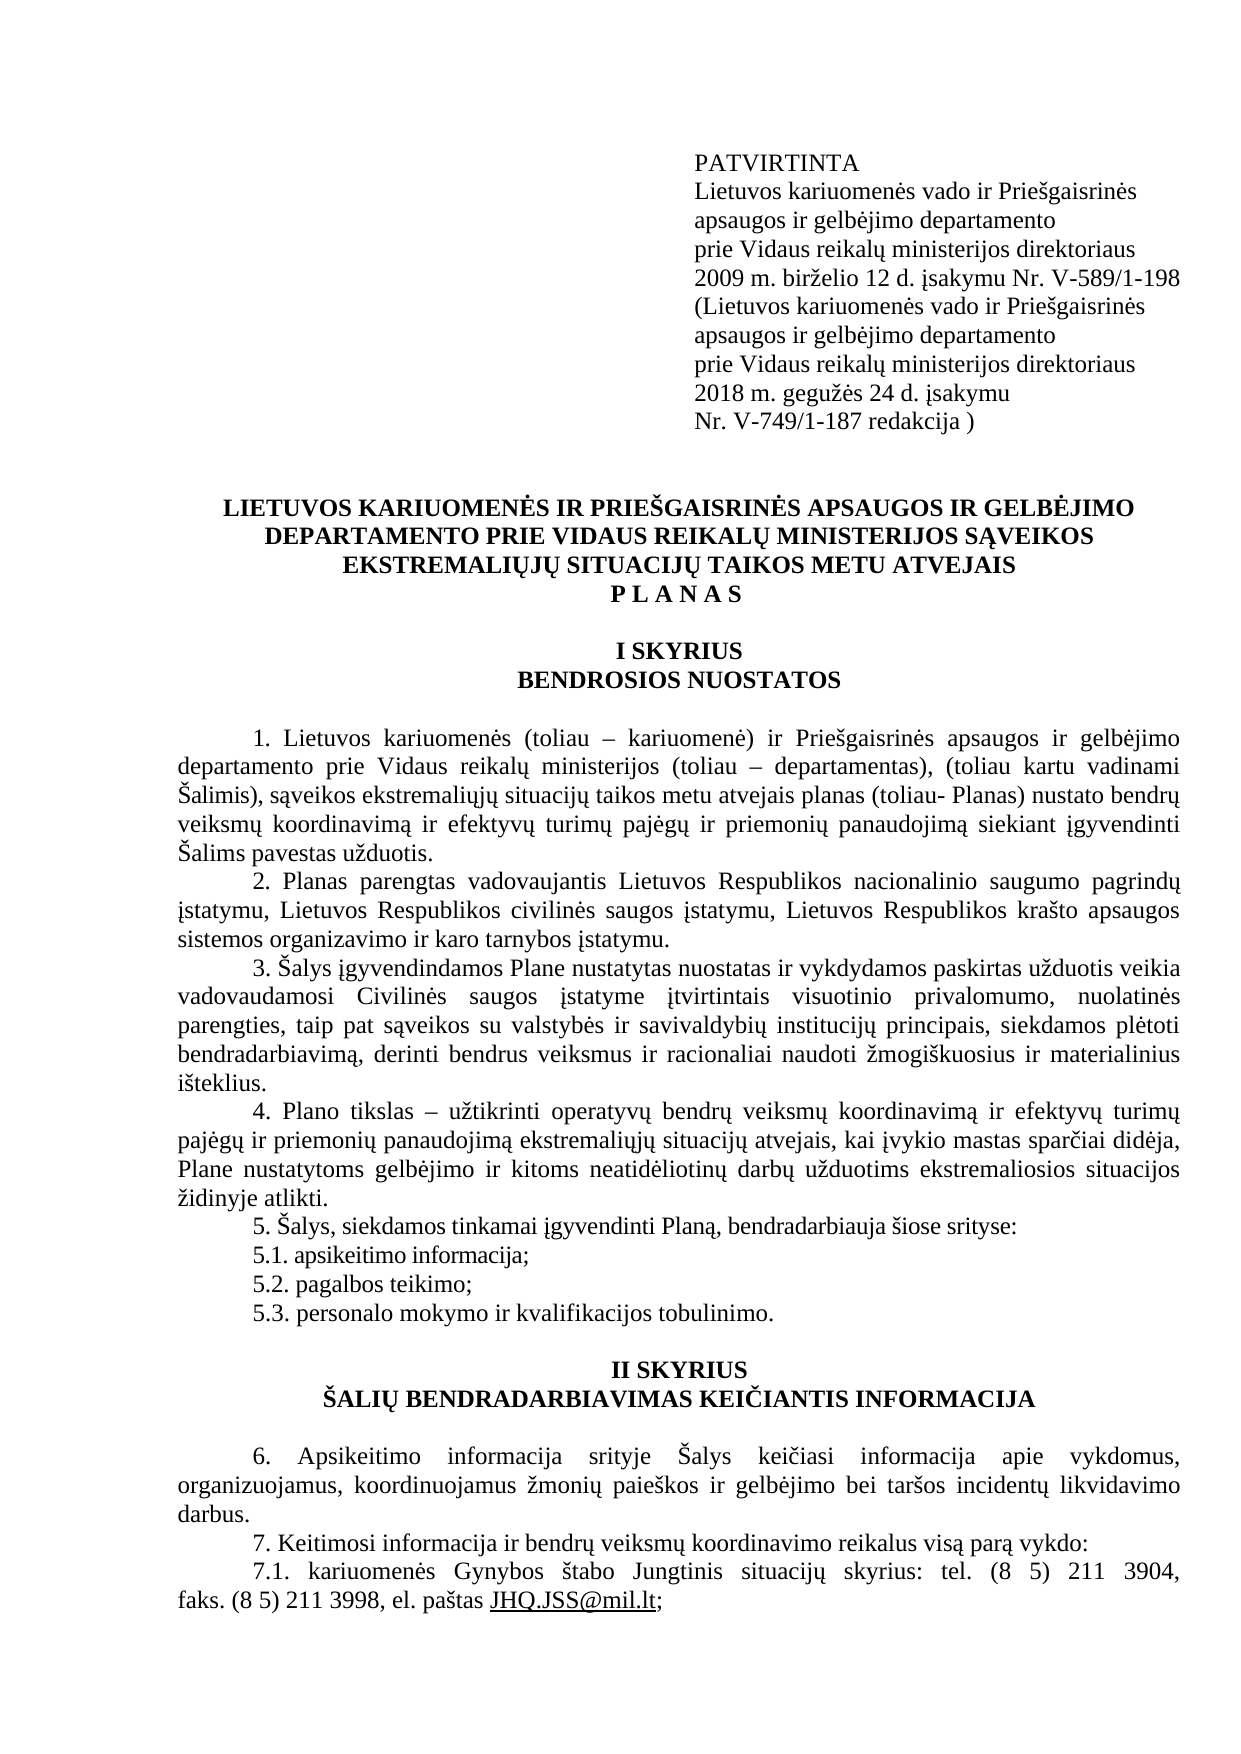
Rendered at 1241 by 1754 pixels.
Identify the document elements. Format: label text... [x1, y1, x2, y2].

text PATVIRTINTA [694, 148, 1181, 176]
text apsaugos ir gelbėjimo departamento [694, 320, 1181, 349]
text 5.2. pagalbos teikimo; [177, 1269, 1181, 1298]
text I SKYRIUS [177, 636, 1181, 665]
text prie Vidaus reikalų ministerijos direktoriaus [694, 349, 1181, 378]
text Lietuvos kariuomenės vado ir Priešgaisrinės [694, 176, 1181, 205]
text Nr. V-749/1-187 redakcija ) [694, 406, 1181, 435]
text LIETUVOS KARIUOMENĖS IR PRIEŠGAISRINĖS APSAUGOS IR GELBĖJIMO DEPARTAMENTO PRIE VIDAUS REIKALŲ MINISTERIJOS SĄVEIKOS EKSTREMALIŲJŲ SITUACIJŲ TAIKOS METU ATVEJAIS [177, 493, 1181, 579]
text prie Vidaus reikalų ministerijos direktoriaus [694, 234, 1181, 263]
text 5.1. apsikeitimo informacija; [177, 1240, 1181, 1269]
text 2018 m. gegužės 24 d. įsakymu [694, 378, 1181, 406]
text 2009 m. birželio 12 d. įsakymu Nr. V-589/1-198 [694, 263, 1181, 291]
text 5. Šalys, siekdamos tinkamai įgyvendinti Planą, bendradarbiauja šiose srityse: [177, 1211, 1181, 1240]
text 1. Lietuvos kariuomenės (toliau – kariuomenė) ir Priešgaisrinės apsaugos ir gelbėjimo departamento prie Vidaus reikalų ministerijos (toliau – departamentas), (toliau kartu vadinami Šalimis), sąveikos ekstremaliųjų situacijų taikos metu atvejais planas (toliau- Planas) nustato bendrų veiksmų koordinavimą ir efektyvų turimų pajėgų ir priemonių panaudojimą siekiant įgyvendinti Šalims pavestas užduotis. [177, 723, 1181, 866]
text 3. Šalys įgyvendindamos Plane nustatytas nuostatas ir vykdydamos paskirtas užduotis veikia vadovaudamosi Civilinės saugos įstatyme įtvirtintais visuotinio privalomumo, nuolatinės parengties, taip pat sąveikos su valstybės ir savivaldybių institucijų principais, siekdamos plėtoti bendradarbiavimą, derinti bendrus veiksmus ir racionaliai naudoti žmogiškuosius ir materialinius išteklius. [177, 953, 1181, 1096]
text 6. Apsikeitimo informacija srityje Šalys keičiasi informacija apie vykdomus, organizuojamus, koordinuojamus žmonių paieškos ir gelbėjimo bei taršos incidentų likvidavimo darbus. [177, 1441, 1181, 1528]
text (Lietuvos kariuomenės vado ir Priešgaisrinės [694, 291, 1181, 320]
text II SKYRIUS [177, 1355, 1181, 1384]
text 7. Keitimosi informacija ir bendrų veiksmų koordinavimo reikalus visą parą vykdo: [177, 1528, 1181, 1556]
text apsaugos ir gelbėjimo departamento [694, 205, 1181, 234]
text 5.3. personalo mokymo ir kvalifikacijos tobulinimo. [177, 1298, 1181, 1326]
text 7.1. kariuomenės Gynybos štabo Jungtinis situacijų skyrius: tel. (8 5) 211 3904, faks. (8 5) 211 3998, el. paštas JHQ.JSS@mil.lt; [177, 1556, 1181, 1614]
text 4. Plano tikslas – užtikrinti operatyvų bendrų veiksmų koordinavimą ir efektyvų turimų pajėgų ir priemonių panaudojimą ekstremaliųjų situacijų atvejais, kai įvykio mastas sparčiai didėja, Plane nustatytoms gelbėjimo ir kitoms neatidėliotinų darbų užduotims ekstremaliosios situacijos židinyje atlikti. [177, 1096, 1181, 1211]
text P L A N A S [177, 579, 1181, 608]
text BENDROSIOS NUOSTATOS [177, 665, 1181, 694]
text 2. Planas parengtas vadovaujantis Lietuvos Respublikos nacionalinio saugumo pagrindų įstatymu, Lietuvos Respublikos civilinės saugos įstatymu, Lietuvos Respublikos krašto apsaugos sistemos organizavimo ir karo tarnybos įstatymu. [177, 866, 1181, 953]
text ŠALIŲ BENDRADARBIAVIMAS KEIČIANTIS INFORMACIJA [177, 1384, 1181, 1413]
